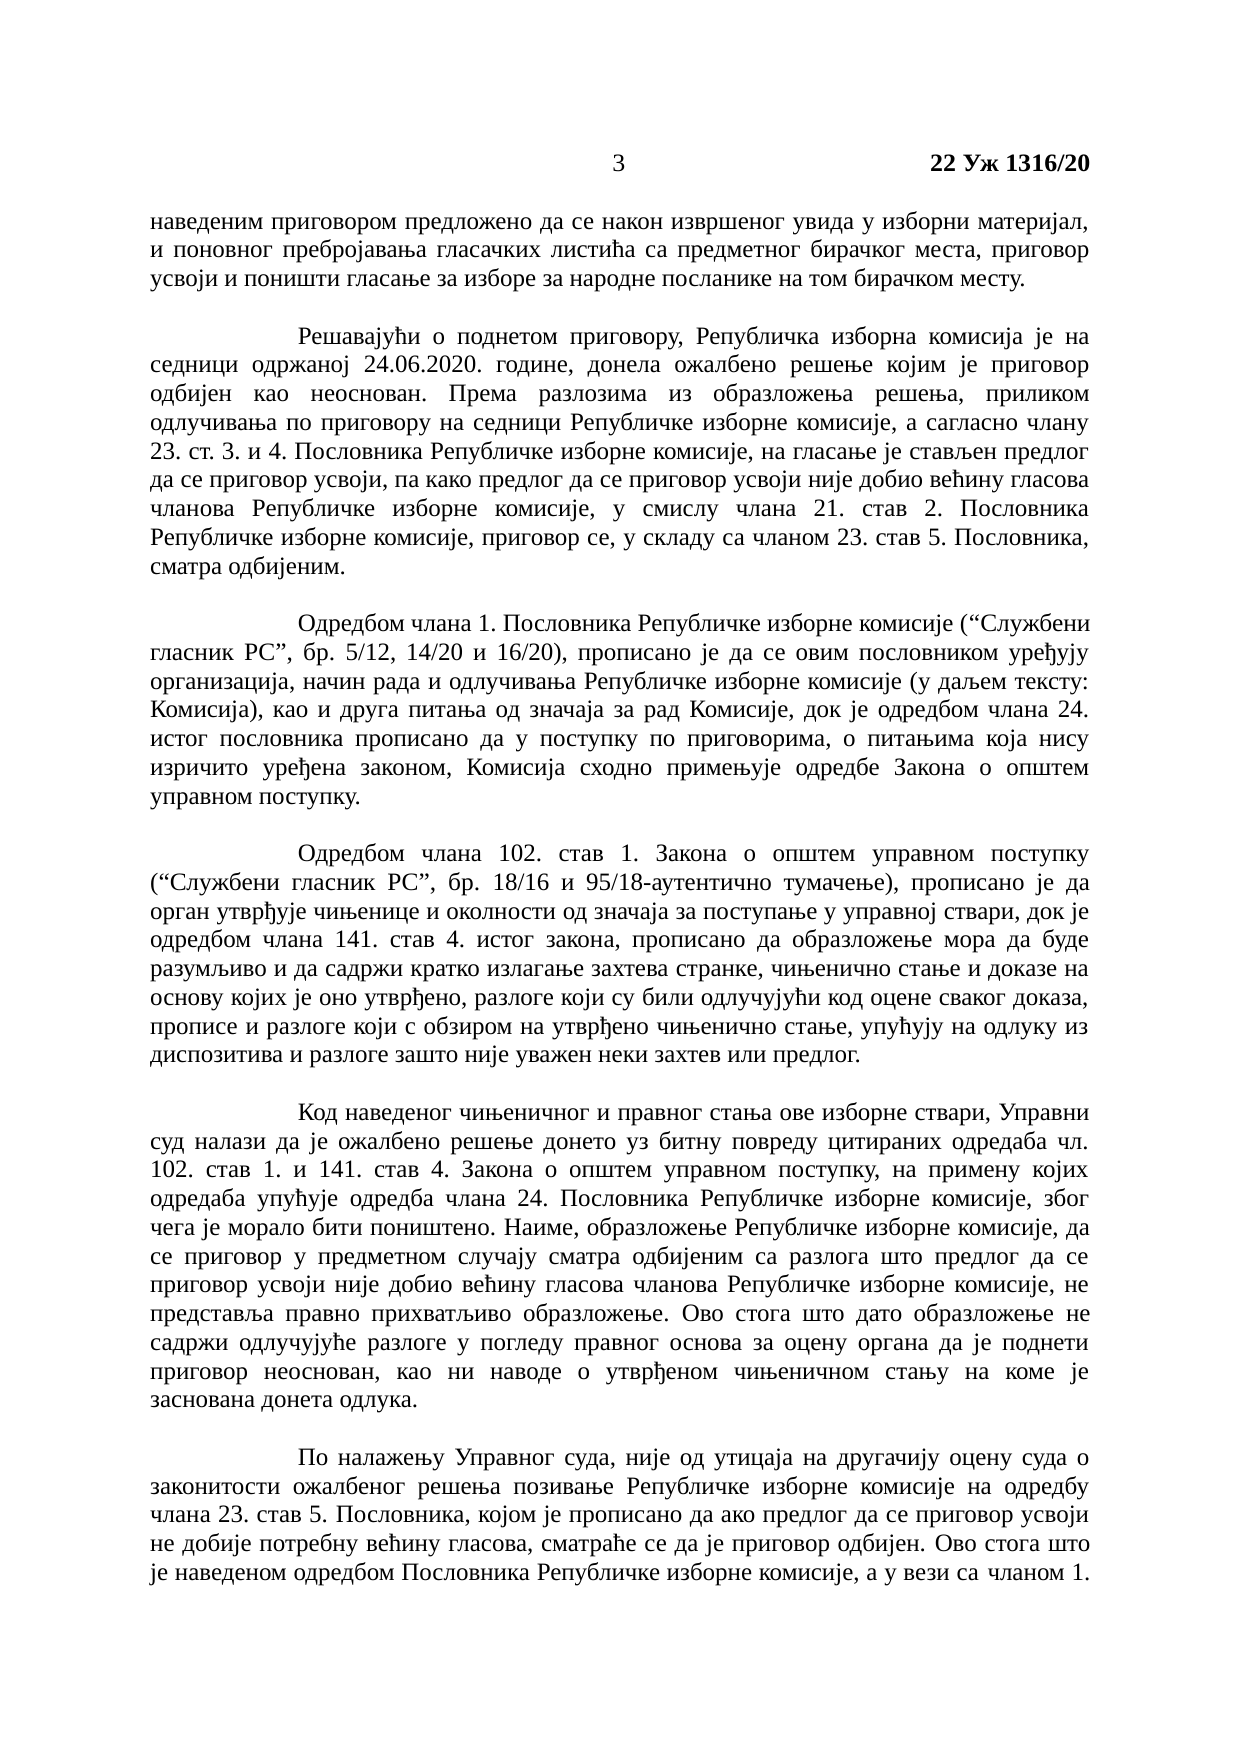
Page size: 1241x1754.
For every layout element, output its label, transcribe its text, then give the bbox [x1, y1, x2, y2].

text Код наведеног чињеничног и правног стања ове изборне ствари, Управни суд налази да је ожалбено решење донето уз битну повреду цитираних одредаба чл. 102. став 1. и 141. став 4. Закона о општем управном поступку, на примену којих одредаба упућује одредба члана 24. Пословника Републичке изборне комисије, због чега је морало бити поништено. Наиме, образложење Републичке изборне комисије, да се приговор у предметном случају сматра одбијеним са разлога што предлог да се приговор усвоји није добио већину гласова чланова Републичке изборне комисије, не представља правно прихватљиво образложење. Ово стога што дато образложење не садржи одлучујуће разлоге у погледу правног основа за оцену органа да је поднети приговор неоснован, као ни наводе о утврђеном чињеничном стању на коме је заснована донета одлука. [150, 1097, 1090, 1413]
text Одредбом члана 1. Пословника Републичке изборне комисије (“Службени гласник РС”, бр. 5/12, 14/20 и 16/20), прописано је да се овим пословником уређују организација, начин рада и одлучивања Републичке изборне комисије (у даљем тексту: Комисија), као и друга питања од значаја за рад Комисије, док је одредбом члана 24. истог пословника прописано да у поступку по приговорима, о питањима која нису изричито уређена законом, Комисија сходно примењује одредбе Закона о општем управном поступку. [150, 608, 1090, 809]
text Одредбом члана 102. став 1. Закона о општем управном поступку (“Службени гласник РС”, бр. 18/16 и 95/18-аутентично тумачење), прописано је да орган утврђује чињенице и околности од значаја за поступање у управној ствари, док је одредбом члана 141. став 4. истог закона, прописано да образложење мора да буде разумљиво и да садржи кратко излагање захтева странке, чињенично стање и доказе на основу којих је оно утврђено, разлоге који су били одлучујући код оцене сваког доказа, прописе и разлоге који с обзиром на утврђено чињенично стање, упућују на одлуку из диспозитива и разлоге зашто није уважен неки захтев или предлог. [150, 838, 1090, 1068]
text наведеним приговором предложено да се након извршеног увида у изборни материјал, и поновног пребројавања гласачких листића са предметног бирачког места, приговор усвоји и поништи гласање за изборе за народне посланике на том бирачком месту. [150, 206, 1090, 292]
text Решавајући о поднетом приговору, Републичка изборна комисија је на седници одржаној 24.06.2020. године, донела ожалбено решење којим је приговор одбијен као неоснован. Према разлозима из образложења решења, приликом одлучивања по приговору на седници Републичке изборне комисије, а сагласно члану 23. ст. 3. и 4. Пословника Републичке изборне комисије, на гласање је стављен предлог да се приговор усвоји, па како предлог да се приговор усвоји није добио већину гласова чланова Републичке изборне комисије, у смислу члана 21. став 2. Пословника Републичке изборне комисије, приговор се, у складу са чланом 23. став 5. Пословника, сматра одбијеним. [150, 321, 1090, 579]
text По налажењу Управног суда, није од утицаја на другачију оцену суда о законитости ожалбеног решења позивање Републичке изборне комисије на одредбу члана 23. став 5. Пословника, којом је прописано да ако предлог да се приговор усвоји не добије потребну већину гласова, сматраће се да је приговор одбијен. Ово стога што је наведеном одредбом Пословника Републичке изборне комисије, а у вези са чланом 1. [150, 1442, 1090, 1586]
